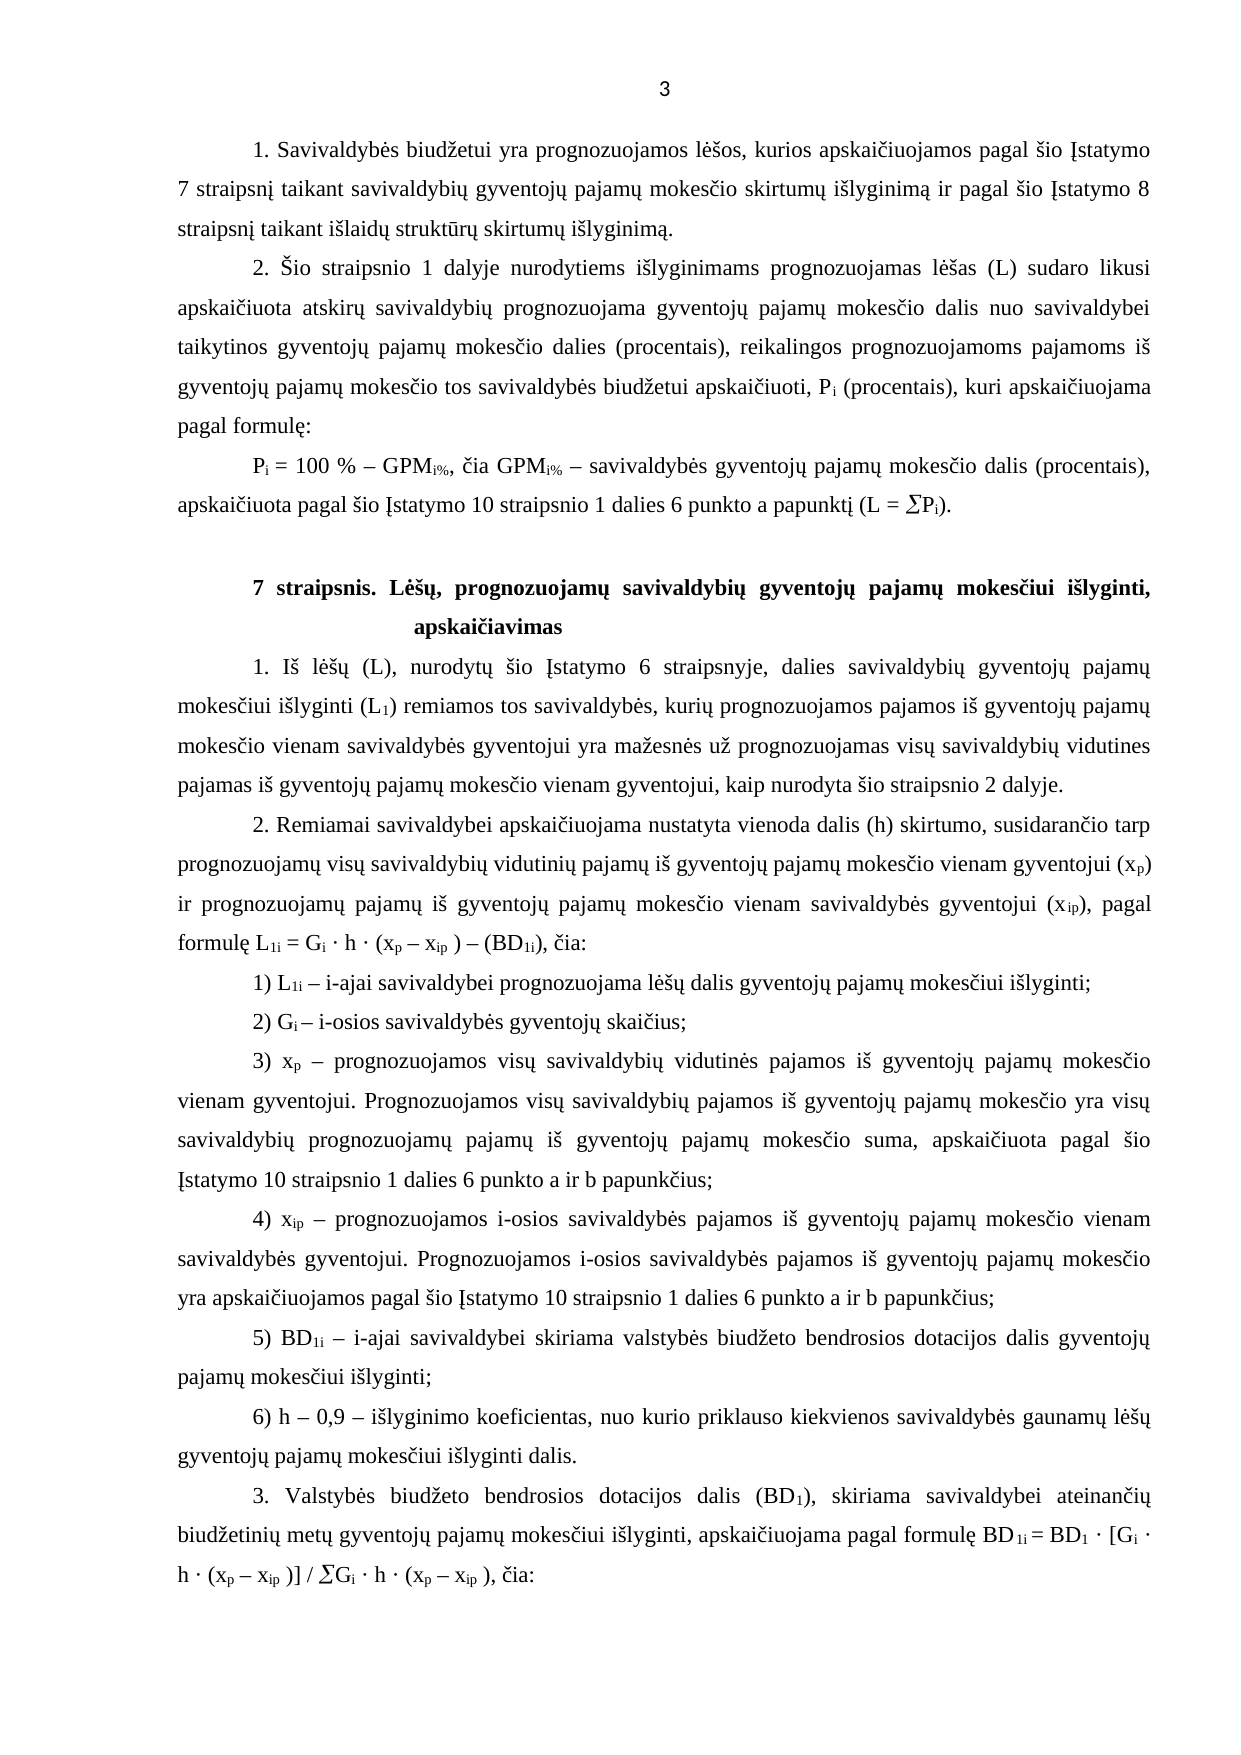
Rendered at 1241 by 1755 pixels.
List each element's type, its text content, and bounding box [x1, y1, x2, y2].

text 7 straipsnis. Lėšų, prognozuojamų savivaldybių gyventojų pajamų mokesčiui išlyginti, apskaičiavimas [252, 574, 1152, 640]
text 5) BD1i – i-ajai savivaldybei skiriama valstybės biudžeto bendrosios dotacijos dalis gyventojų pajamų mokesčiui išlyginti; [177, 1324, 1152, 1390]
text 2. Remiamai savivaldybei apskaičiuojama nustatyta vienoda dalis (h) skirtumo, susidarančio tarp prognozuojamų visų savivaldybių vidutinių pajamų iš gyventojų pajamų mokesčio vienam gyventojui (xp) ir prognozuojamų pajamų iš gyventojų pajamų mokesčio vienam savivaldybės gyventojui (xip), pagal formulę L1i = Gi · h · (xp – xip ) – (BD1i), čia: [177, 811, 1152, 956]
text Pi = 100 % – GPMi%, čia GPMi% – savivaldybės gyventojų pajamų mokesčio dalis (procentais), apskaičiuota pagal šio Įstatymo 10 straipsnio 1 dalies 6 punkto a papunktį (L = Pi). [177, 452, 1152, 518]
text 2) Gi – i-osios savivaldybės gyventojų skaičius; [177, 1008, 1152, 1034]
text 1. Iš lėšų (L), nurodytų šio Įstatymo 6 straipsnyje, dalies savivaldybių gyventojų pajamų mokesčiui išlyginti (L1) remiamos tos savivaldybės, kurių prognozuojamos pajamos iš gyventojų pajamų mokesčio vienam savivaldybės gyventojui yra mažesnės už prognozuojamas visų savivaldybių vidutines pajamas iš gyventojų pajamų mokesčio vienam gyventojui, kaip nurodyta šio straipsnio 2 dalyje. [177, 653, 1152, 798]
text 4) xip – prognozuojamos i-osios savivaldybės pajamos iš gyventojų pajamų mokesčio vienam savivaldybės gyventojui. Prognozuojamos i-osios savivaldybės pajamos iš gyventojų pajamų mokesčio yra apskaičiuojamos pagal šio Įstatymo 10 straipsnio 1 dalies 6 punkto a ir b papunkčius; [177, 1206, 1152, 1311]
text 1. Savivaldybės biudžetui yra prognozuojamos lėšos, kurios apskaičiuojamos pagal šio Įstatymo 7 straipsnį taikant savivaldybių gyventojų pajamų mokesčio skirtumų išlyginimą ir pagal šio Įstatymo 8 straipsnį taikant išlaidų struktūrų skirtumų išlyginimą. [177, 136, 1152, 241]
text 6) h – 0,9 – išlyginimo koeficientas, nuo kurio priklauso kiekvienos savivaldybės gaunamų lėšų gyventojų pajamų mokesčiui išlyginti dalis. [177, 1403, 1152, 1469]
text 3. Valstybės biudžeto bendrosios dotacijos dalis (BD1), skiriama savivaldybei ateinančių biudžetinių metų gyventojų pajamų mokesčiui išlyginti, apskaičiuojama pagal formulę BD1i = BD1 · [Gi · h · (xp – xip )] / Gi · h · (xp – xip ), čia: [177, 1482, 1152, 1587]
text 2. Šio straipsnio 1 dalyje nurodytiems išlyginimams prognozuojamas lėšas (L) sudaro likusi apskaičiuota atskirų savivaldybių prognozuojama gyventojų pajamų mokesčio dalis nuo savivaldybei taikytinos gyventojų pajamų mokesčio dalies (procentais), reikalingos prognozuojamoms pajamoms iš gyventojų pajamų mokesčio tos savivaldybės biudžetui apskaičiuoti, Pi (procentais), kuri apskaičiuojama pagal formulę: [177, 254, 1152, 439]
text 3) xp – prognozuojamos visų savivaldybių vidutinės pajamos iš gyventojų pajamų mokesčio vienam gyventojui. Prognozuojamos visų savivaldybių pajamos iš gyventojų pajamų mokesčio yra visų savivaldybių prognozuojamų pajamų iš gyventojų pajamų mokesčio suma, apskaičiuota pagal šio Įstatymo 10 straipsnio 1 dalies 6 punkto a ir b papunkčius; [177, 1048, 1152, 1192]
text 1) L1i – i-ajai savivaldybei prognozuojama lėšų dalis gyventojų pajamų mokesčiui išlyginti; [177, 969, 1152, 995]
